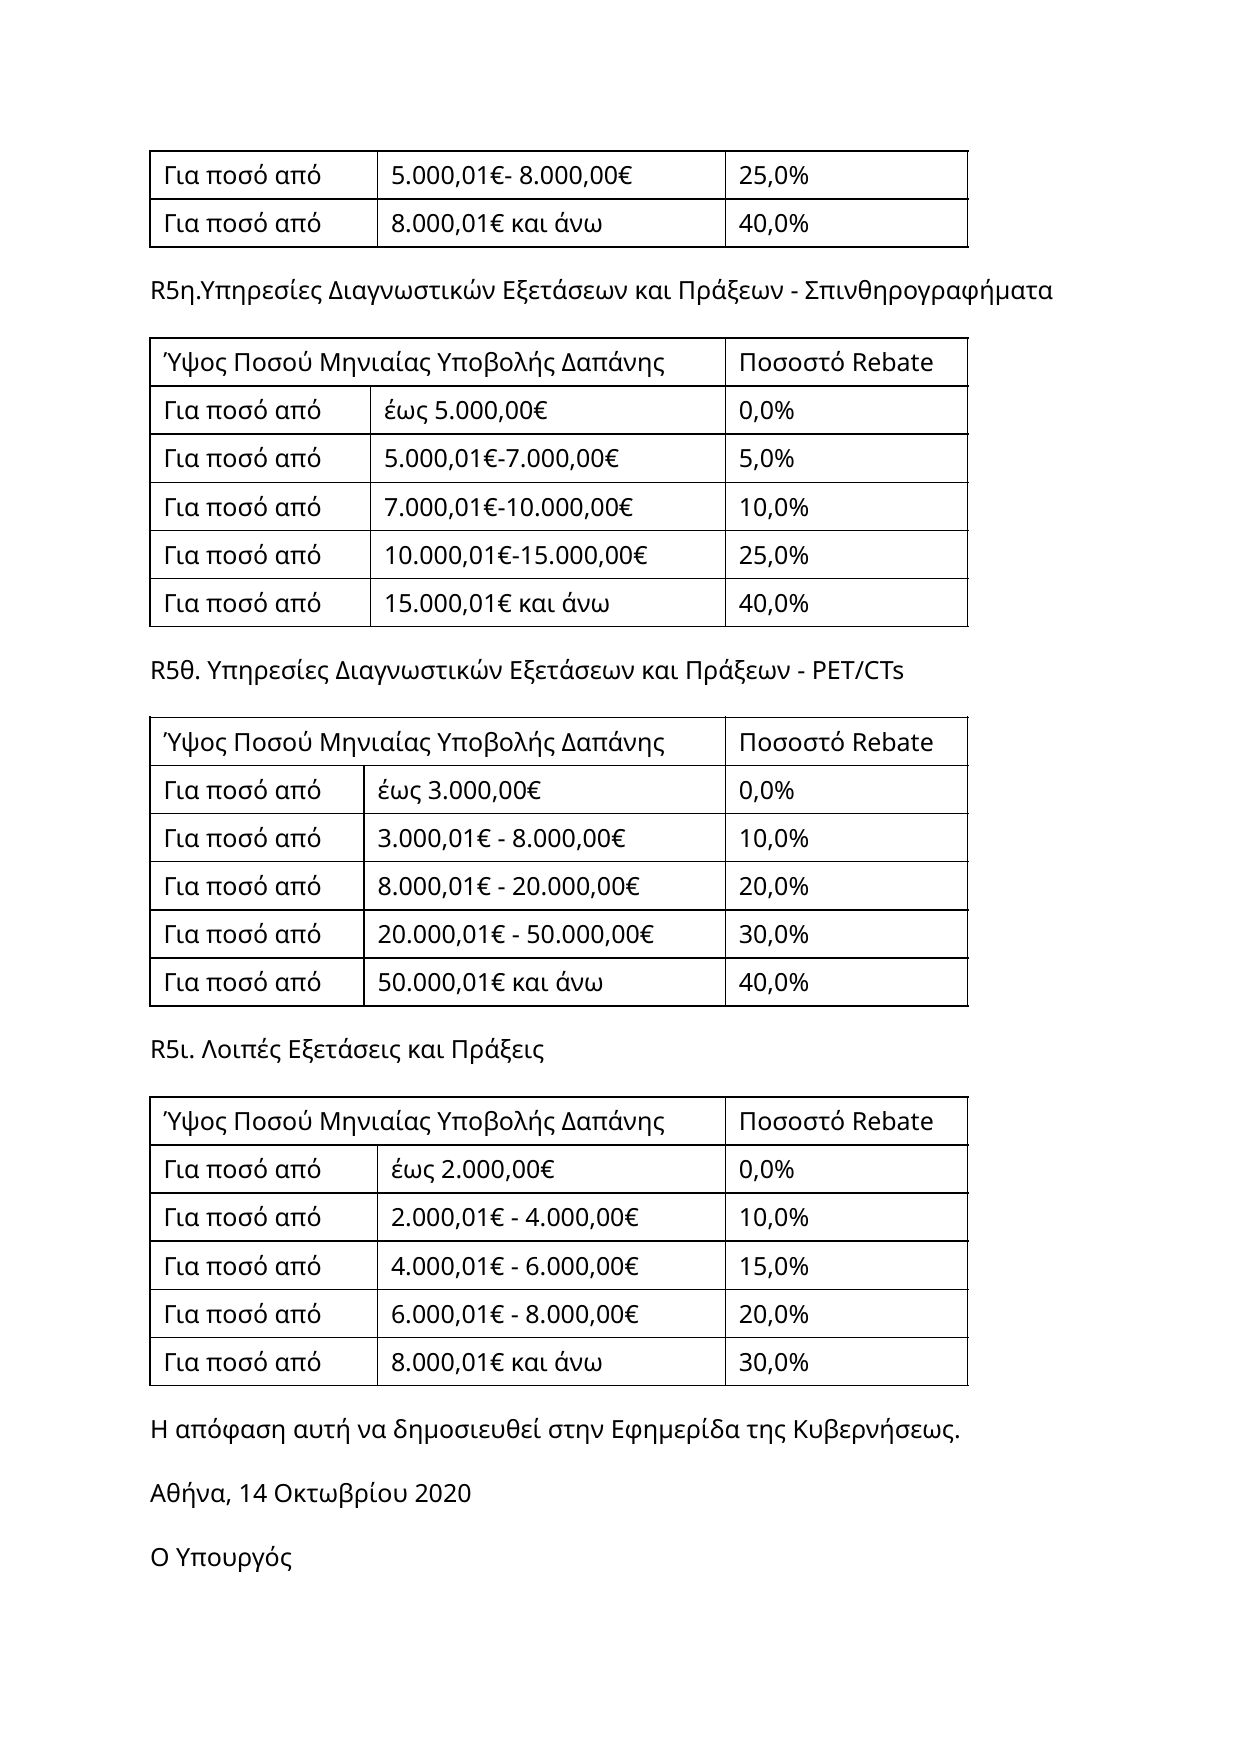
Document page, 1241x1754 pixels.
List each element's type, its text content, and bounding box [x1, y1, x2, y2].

table_cell 25,0% [726, 531, 967, 578]
table_cell Για ποσό από [151, 483, 370, 529]
table_header Ποσοστό Rebate [726, 718, 967, 764]
table_header Ύψος Ποσού Μηνιαίας Υποβολής Δαπάνης [151, 339, 725, 385]
text R5ι. Λοιπές Εξετάσεις και Πράξεις [150, 1032, 1090, 1066]
table_cell Για ποσό από [151, 579, 370, 626]
table_cell Για ποσό από [151, 1338, 377, 1385]
table_cell 5.000,01€-7.000,00€ [371, 435, 725, 481]
table_header Ύψος Ποσού Μηνιαίας Υποβολής Δαπάνης [151, 1098, 725, 1144]
table_cell Για ποσό από [151, 200, 377, 246]
table_cell Για ποσό από [151, 531, 370, 578]
table_cell 40,0% [726, 959, 967, 1005]
table_cell Για ποσό από [151, 1242, 377, 1288]
table_cell 10,0% [726, 483, 967, 529]
table_cell 20,0% [726, 862, 967, 909]
table_header Ποσοστό Rebate [726, 1098, 967, 1144]
table_cell 15.000,01€ και άνω [371, 579, 725, 626]
table_cell 8.000,01€ - 20.000,00€ [365, 862, 725, 909]
table_cell 5.000,01€- 8.000,00€ [378, 152, 725, 198]
table_cell 0,0% [726, 766, 967, 813]
table_cell 0,0% [726, 1146, 967, 1192]
table_cell 4.000,01€ - 6.000,00€ [378, 1242, 725, 1288]
table_cell 8.000,01€ και άνω [378, 200, 725, 246]
table_cell 50.000,01€ και άνω [365, 959, 725, 1005]
table_header Ύψος Ποσού Μηνιαίας Υποβολής Δαπάνης [151, 718, 725, 764]
text Ο Υπουργός [150, 1539, 1090, 1574]
table_cell 8.000,01€ και άνω [378, 1338, 725, 1385]
table_cell Για ποσό από [151, 814, 363, 861]
table_cell Για ποσό από [151, 959, 363, 1005]
table_cell Για ποσό από [151, 1146, 377, 1192]
table_cell 30,0% [726, 1338, 967, 1385]
table_cell Για ποσό από [151, 1194, 377, 1240]
table_cell έως 5.000,00€ [371, 387, 725, 433]
table_cell Για ποσό από [151, 911, 363, 957]
table_cell 10,0% [726, 1194, 967, 1240]
text Η απόφαση αυτή να δημοσιευθεί στην Εφημερίδα της Κυβερνήσεως. [150, 1411, 1090, 1445]
table_header Ποσοστό Rebate [726, 339, 967, 385]
table_cell 10,0% [726, 814, 967, 861]
table_cell Για ποσό από [151, 435, 370, 481]
table_cell έως 3.000,00€ [365, 766, 725, 813]
table_cell Για ποσό από [151, 387, 370, 433]
table_cell 15,0% [726, 1242, 967, 1288]
table_cell 30,0% [726, 911, 967, 957]
table_cell Για ποσό από [151, 1290, 377, 1337]
table_cell 0,0% [726, 387, 967, 433]
table_cell 40,0% [726, 200, 967, 246]
table_cell 3.000,01€ - 8.000,00€ [365, 814, 725, 861]
table_cell Για ποσό από [151, 152, 377, 198]
table_cell 20,0% [726, 1290, 967, 1337]
table_cell 2.000,01€ - 4.000,00€ [378, 1194, 725, 1240]
table_cell έως 2.000,00€ [378, 1146, 725, 1192]
text R5η.Υπηρεσίες Διαγνωστικών Εξετάσεων και Πράξεων - Σπινθηρογραφήματα [150, 273, 1090, 307]
table_cell 10.000,01€-15.000,00€ [371, 531, 725, 578]
table_cell 40,0% [726, 579, 967, 626]
table_cell 25,0% [726, 152, 967, 198]
table_cell Για ποσό από [151, 862, 363, 909]
table_cell Για ποσό από [151, 766, 363, 813]
text Αθήνα, 14 Οκτωβρίου 2020 [150, 1475, 1090, 1509]
table_cell 5,0% [726, 435, 967, 481]
table_cell 20.000,01€ - 50.000,00€ [365, 911, 725, 957]
table_cell 7.000,01€-10.000,00€ [371, 483, 725, 529]
table_cell 6.000,01€ - 8.000,00€ [378, 1290, 725, 1337]
text R5θ. Υπηρεσίες Διαγνωστικών Εξετάσεων και Πράξεων - PET/CTs [150, 652, 1090, 686]
